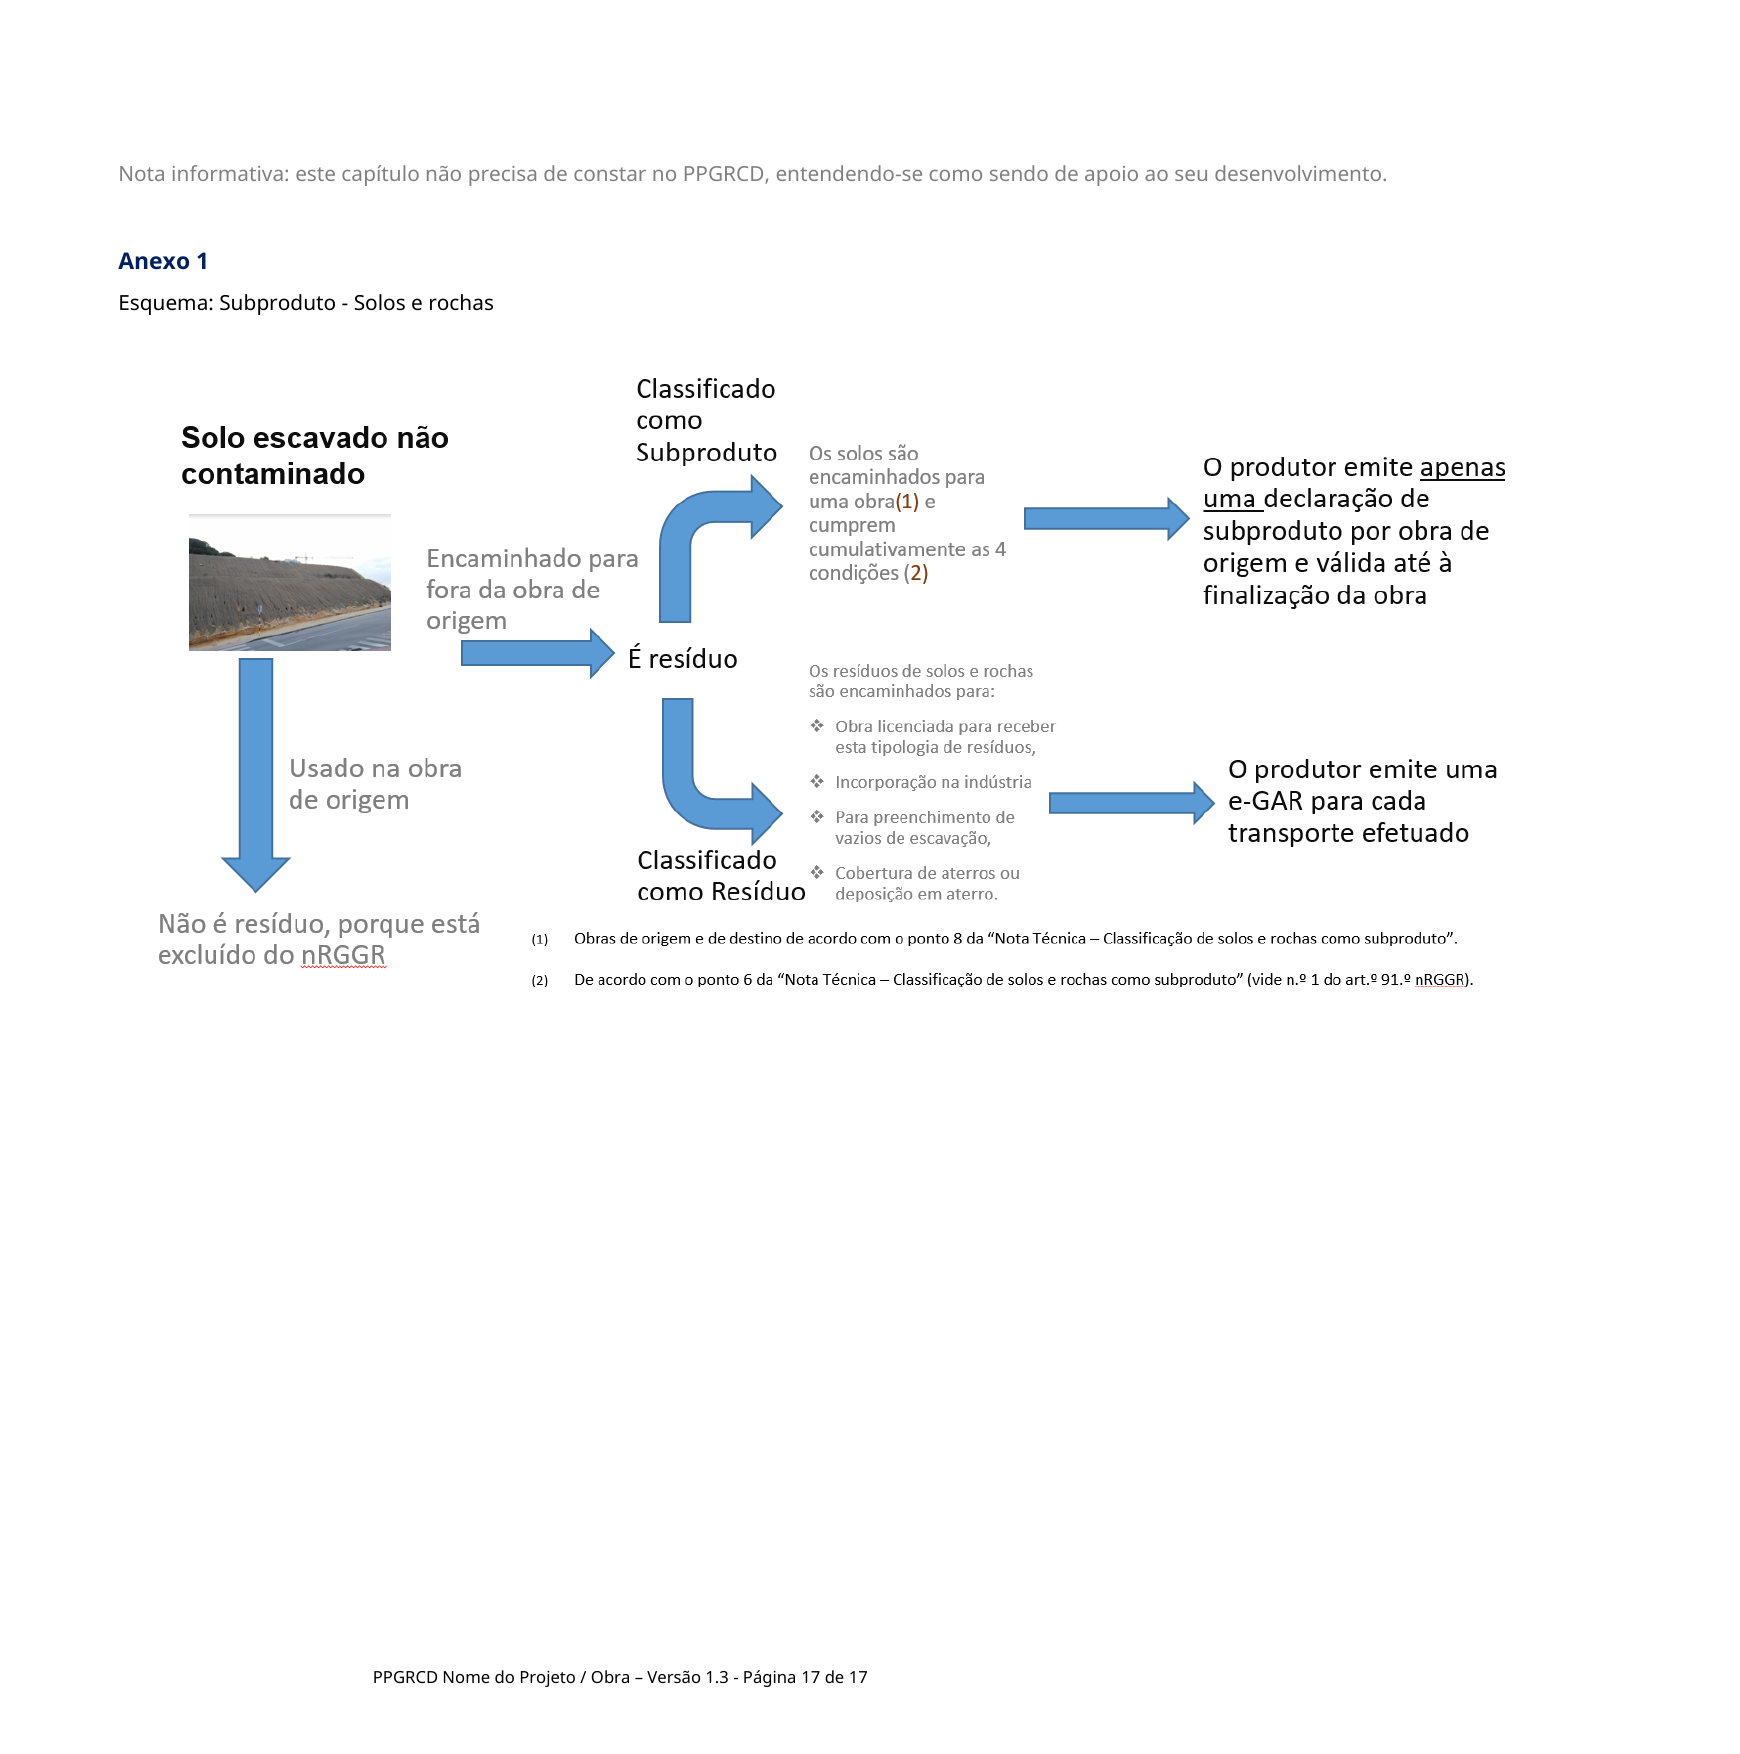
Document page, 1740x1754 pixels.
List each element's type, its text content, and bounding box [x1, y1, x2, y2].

text Nota informativa: este capítulo não precisa de constar no PPGRCD, entendendo-se como sendo de apoio ao seu desenvolvimento. [118, 159, 1580, 188]
text Anexo 1 [118, 245, 1580, 276]
text Esquema: Subproduto - Solos e rochas [118, 288, 1580, 317]
